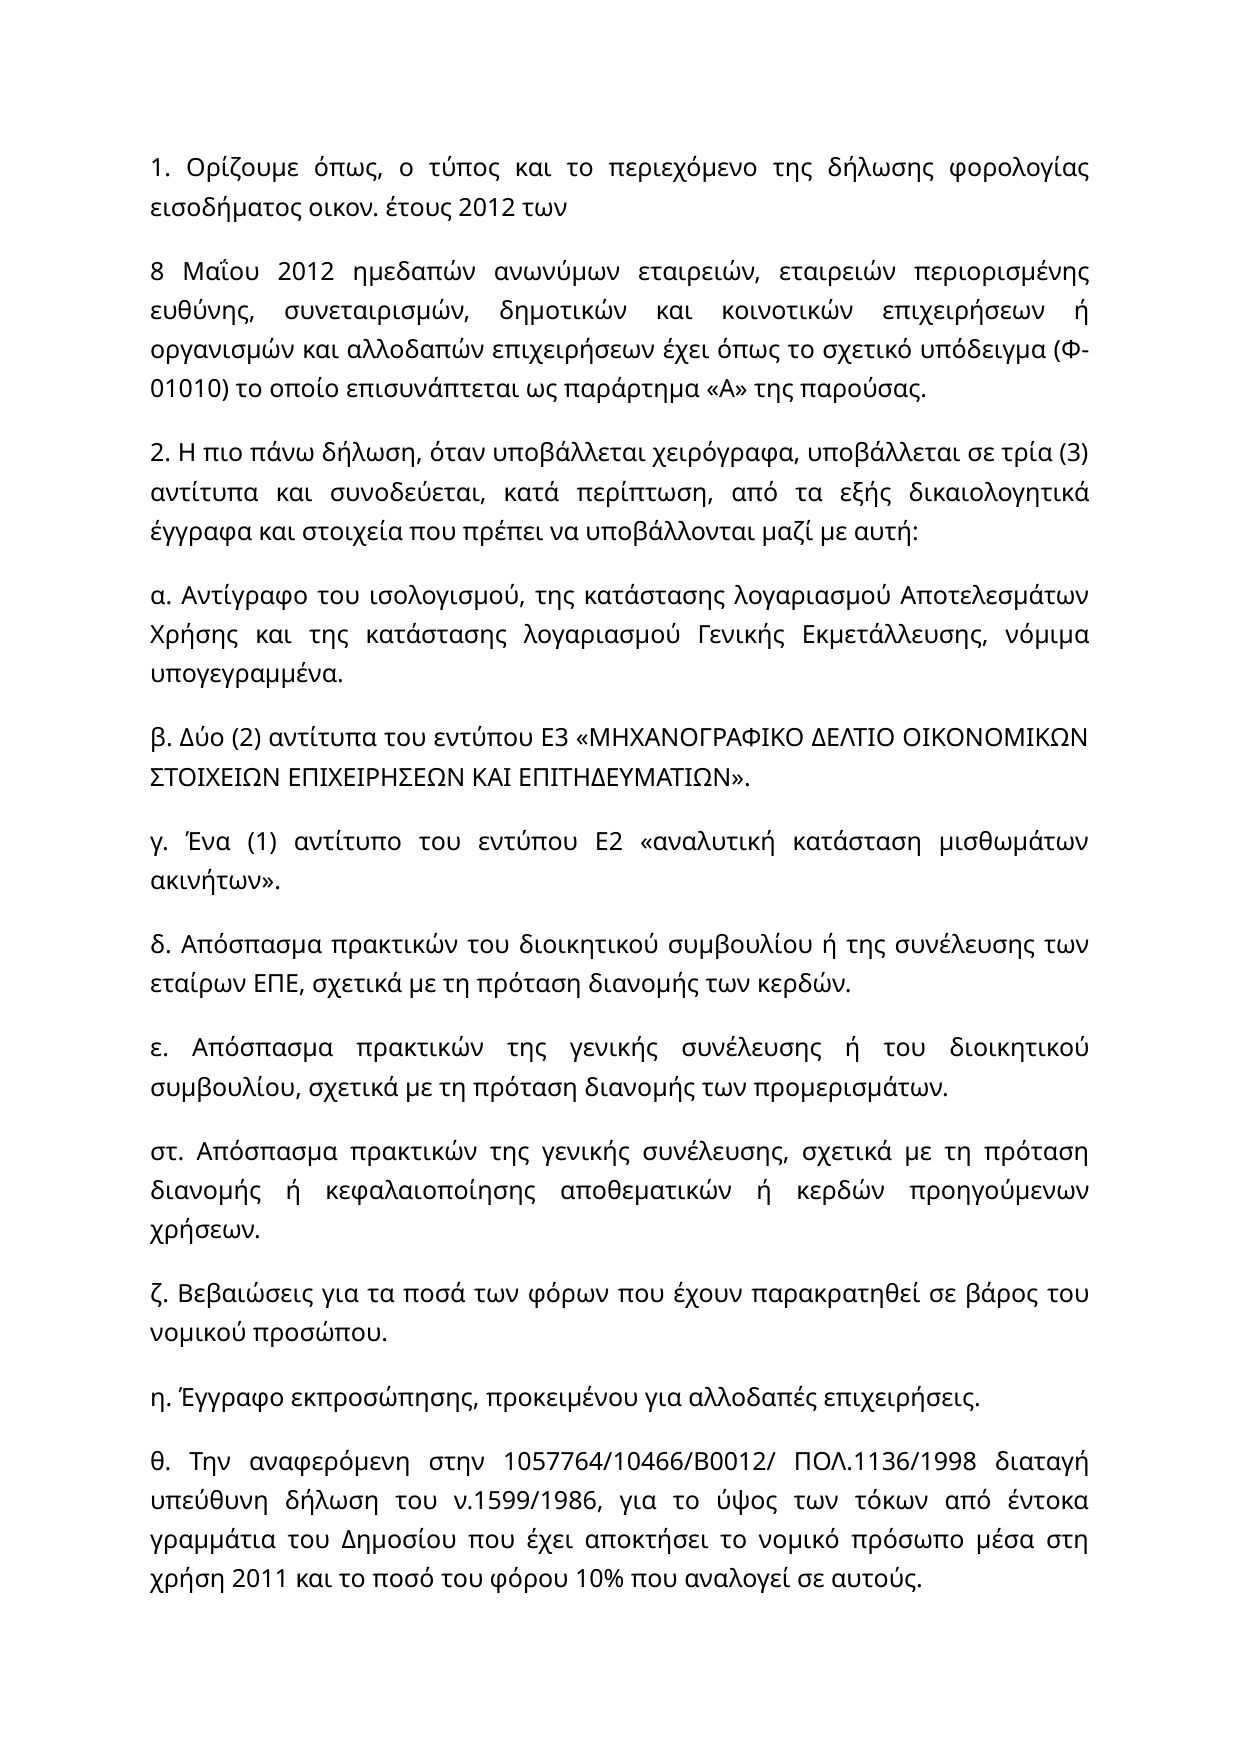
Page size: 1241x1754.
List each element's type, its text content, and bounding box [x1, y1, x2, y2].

text 1. Ορίζουμε όπως, ο τύπος και το περιεχόμενο της δήλωσης φορολογίας εισοδήματος οικον. έτους 2012 των [150, 150, 1090, 223]
text β. Δύο (2) αντίτυπα του εντύπου Ε3 «ΜΗΧΑΝΟΓΡΑΦΙΚΟ ΔΕΛΤΙΟ ΟΙΚΟΝΟΜΙΚΩΝ ΣΤΟΙΧΕΙΩΝ ΕΠΙΧΕΙΡΗΣΕΩΝ ΚΑΙ ΕΠΙΤΗΔΕΥΜΑΤΙΩΝ». [150, 720, 1090, 793]
text στ. Απόσπασμα πρακτικών της γενικής συνέλευσης, σχετικά με τη πρόταση διανομής ή κεφαλαιοποίησης αποθεματικών ή κερδών προηγούμενων χρήσεων. [150, 1133, 1090, 1246]
text γ. Ένα (1) αντίτυπο του εντύπου Ε2 «αναλυτική κατάσταση μισθωμάτων ακινήτων». [150, 823, 1090, 897]
text ε. Απόσπασμα πρακτικών της γενικής συνέλευσης ή του διοικητικού συμβουλίου, σχετικά με τη πρόταση διανομής των προμερισμάτων. [150, 1030, 1090, 1103]
text δ. Απόσπασμα πρακτικών του διοικητικού συμβουλίου ή της συνέλευσης των εταίρων ΕΠΕ, σχετικά με τη πρόταση διανομής των κερδών. [150, 927, 1090, 1000]
text 2. Η πιο πάνω δήλωση, όταν υποβάλλεται χειρόγραφα, υποβάλλεται σε τρία (3) αντίτυπα και συνοδεύεται, κατά περίπτωση, από τα εξής δικαιολογητικά έγγραφα και στοιχεία που πρέπει να υποβάλλονται μαζί με αυτή: [150, 435, 1090, 547]
text α. Αντίγραφο του ισολογισμού, της κατάστασης λογαριασμού Αποτελεσμάτων Χρήσης και της κατάστασης λογαριασμού Γενικής Εκμετάλλευσης, νόμιμα υπογεγραμμένα. [150, 577, 1090, 690]
text θ. Την αναφερόμενη στην 1057764/10466/Β0012/ ΠΟΛ.1136/1998 διαταγή υπεύθυνη δήλωση του ν.1599/1986, για το ύψος των τόκων από έντοκα γραμμάτια του Δημοσίου που έχει αποκτήσει το νομικό πρόσωπο μέσα στη χρήση 2011 και το ποσό του φόρου 10% που αναλογεί σε αυτούς. [150, 1443, 1090, 1595]
text ζ. Βεβαιώσεις για τα ποσά των φόρων που έχουν παρακρατηθεί σε βάρος του νομικού προσώπου. [150, 1276, 1090, 1349]
text 8 Μαΐου 2012 ημεδαπών ανωνύμων εταιρειών, εταιρειών περιορισμένης ευθύνης, συνεταιρισμών, δημοτικών και κοινοτικών επιχειρήσεων ή οργανισμών και αλλοδαπών επιχειρήσεων έχει όπως το σχετικό υπόδειγμα (Φ-01010) το οποίο επισυνάπτεται ως παράρτημα «Α» της παρούσας. [150, 253, 1090, 405]
text η. Έγγραφο εκπροσώπησης, προκειμένου για αλλοδαπές επιχειρήσεις. [150, 1379, 1090, 1413]
